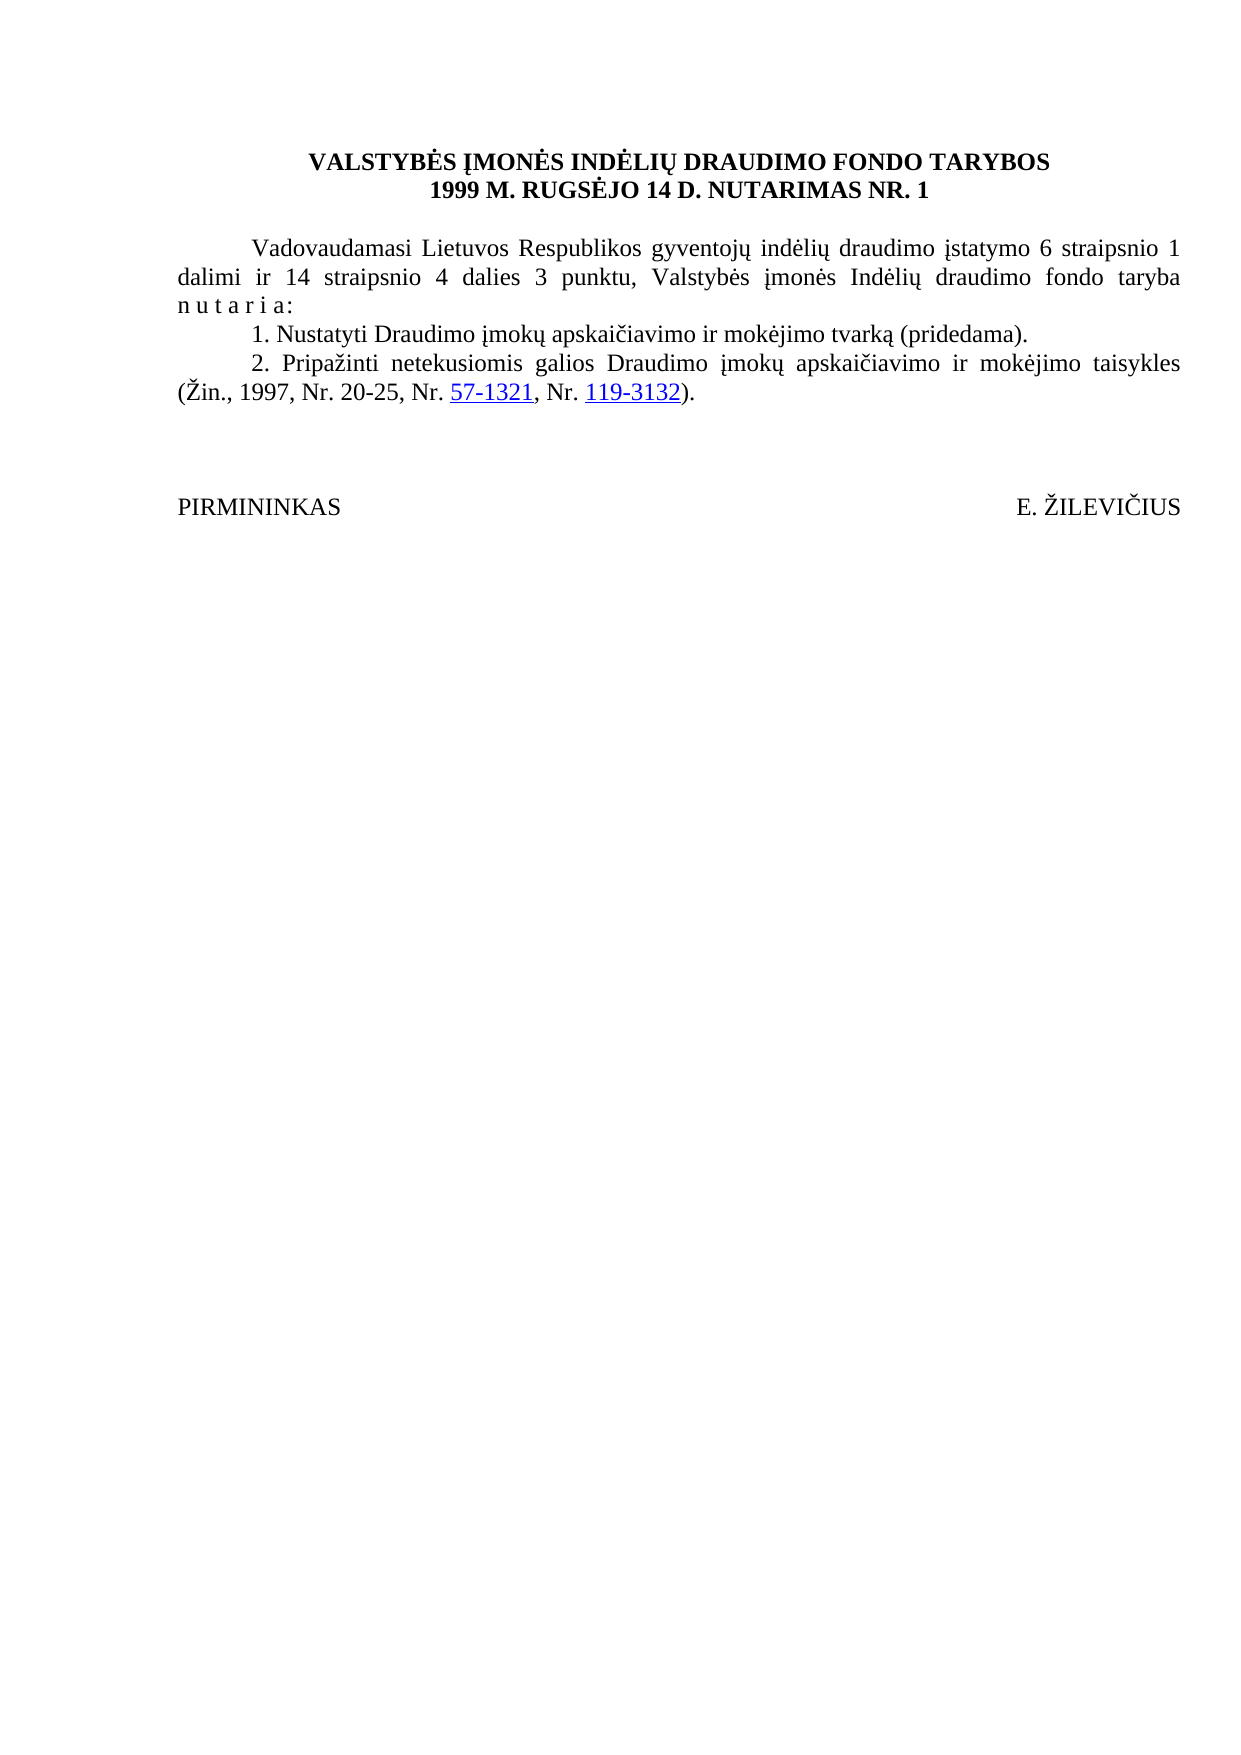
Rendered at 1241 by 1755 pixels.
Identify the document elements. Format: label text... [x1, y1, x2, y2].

text 1. Nustatyti Draudimo įmokų apskaičiavimo ir mokėjimo tvarką (pridedama). [177, 319, 1181, 348]
text PIRMININKAS E. ŽILEVIČIUS [177, 492, 1181, 521]
text Vadovaudamasi Lietuvos Respublikos gyventojų indėlių draudimo įstatymo 6 straipsnio 1 dalimi ir 14 straipsnio 4 dalies 3 punktu, Valstybės įmonės Indėlių draudimo fondo taryba nutaria: [177, 233, 1181, 319]
text 1999 M. RUGSĖJO 14 D. NUTARIMAS Nr. 1 [177, 176, 1181, 204]
text 2. Pripažinti netekusiomis galios Draudimo įmokų apskaičiavimo ir mokėjimo taisykles (Žin., 1997, Nr. 20-25, Nr. 57-1321, Nr. 119-3132). [177, 348, 1181, 406]
text VALSTYBĖS ĮMONĖS INDĖLIŲ DRAUDIMO FONDO TARYBOS [177, 147, 1181, 176]
